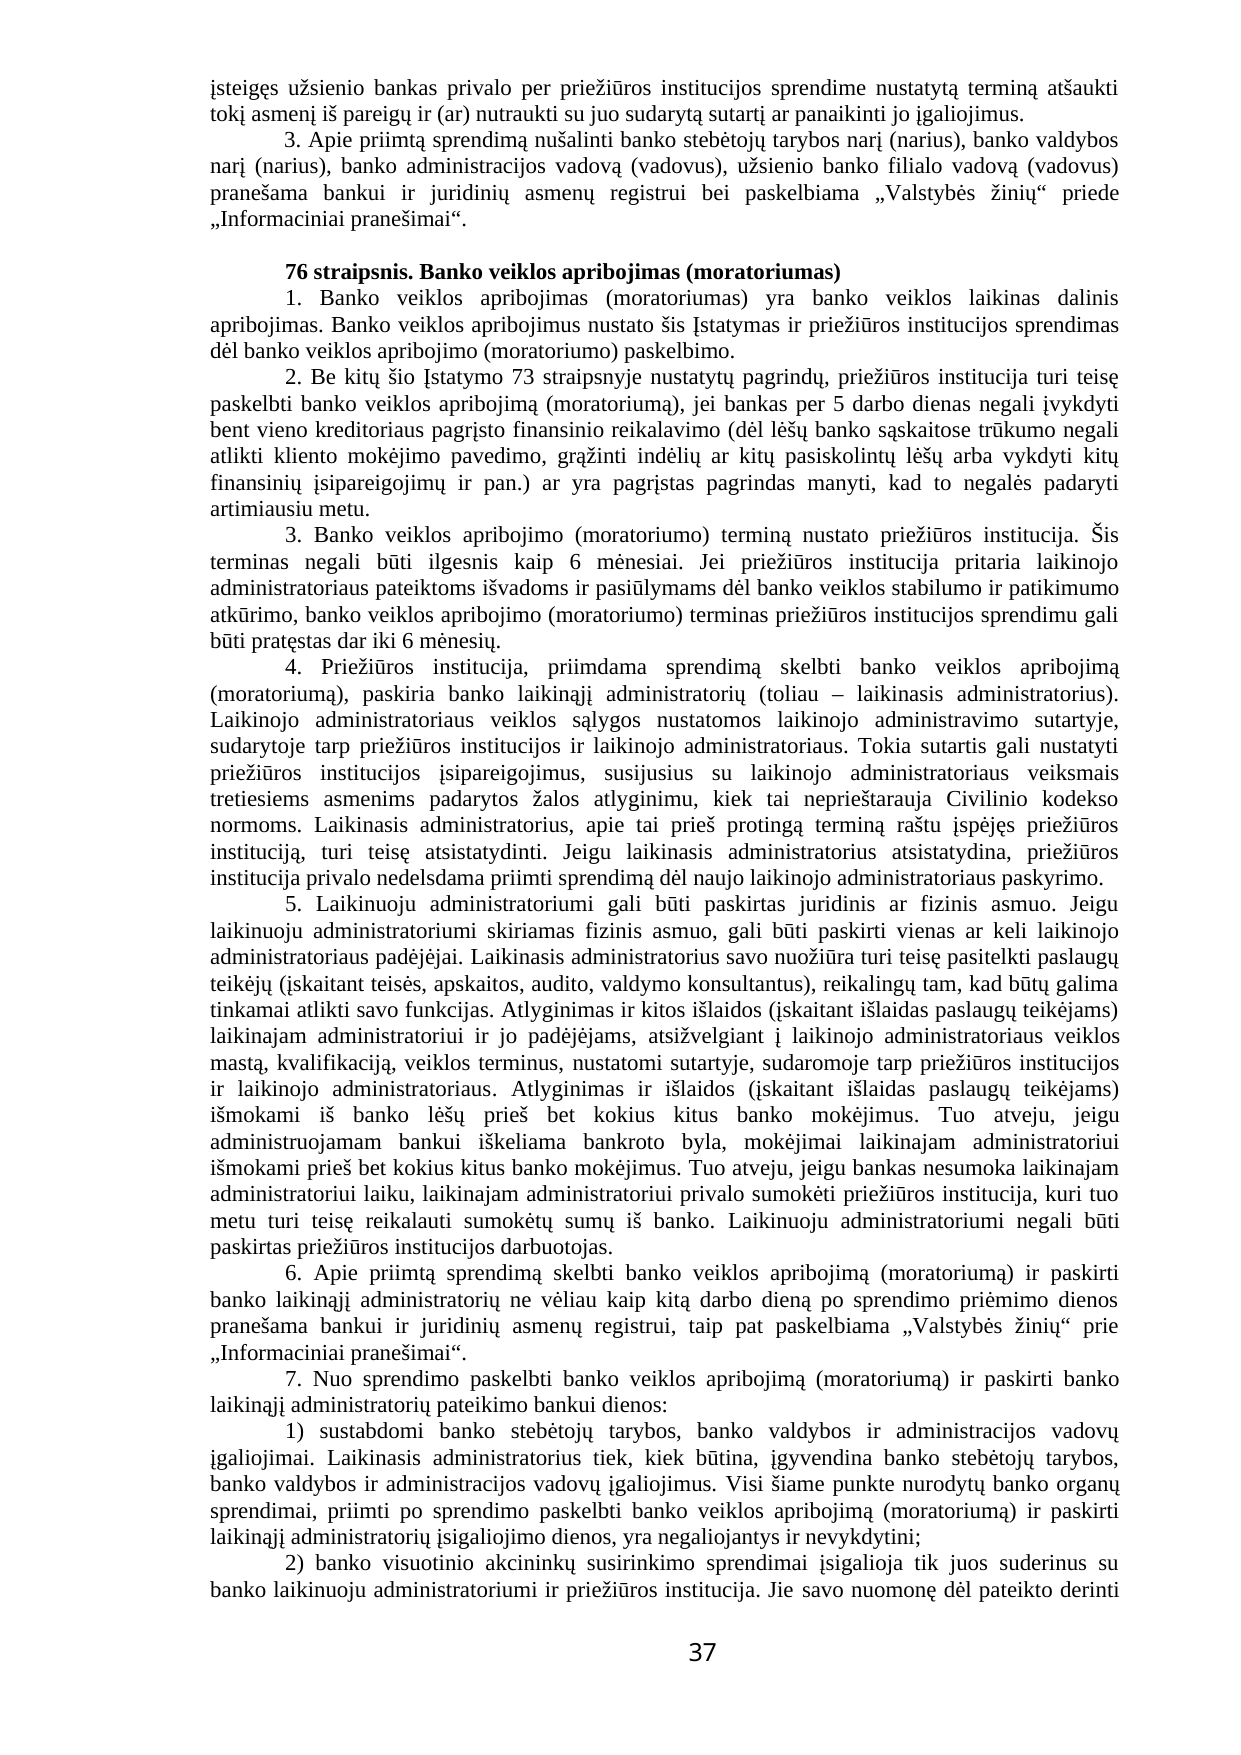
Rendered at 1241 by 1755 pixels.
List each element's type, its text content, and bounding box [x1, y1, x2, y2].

text 5. Laikinuoju administratoriumi gali būti paskirtas juridinis ar fizinis asmuo. Jeigu laikinuoju administratoriumi skiriamas fizinis asmuo, gali būti paskirti vienas ar keli laikinojo administratoriaus padėjėjai. Laikinasis administratorius savo nuožiūra turi teisę pasitelkti paslaugų teikėjų (įskaitant teisės, apskaitos, audito, valdymo konsultantus), reikalingų tam, kad būtų galima tinkamai atlikti savo funkcijas. Atlyginimas ir kitos išlaidos (įskaitant išlaidas paslaugų teikėjams) laikinajam administratoriui ir jo padėjėjams, atsižvelgiant į laikinojo administratoriaus veiklos mastą, kvalifikaciją, veiklos terminus, nustatomi sutartyje, sudaromoje tarp priežiūros institucijos ir laikinojo administratoriaus. Atlyginimas ir išlaidos (įskaitant išlaidas paslaugų teikėjams) išmokami iš banko lėšų prieš bet kokius kitus banko mokėjimus. Tuo atveju, jeigu administruojamam bankui iškeliama bankroto byla, mokėjimai laikinajam administratoriui išmokami prieš bet kokius kitus banko mokėjimus. Tuo atveju, jeigu bankas nesumoka laikinajam administratoriui laiku, laikinajam administratoriui privalo sumokėti priežiūros institucija, kuri tuo metu turi teisę reikalauti sumokėtų sumų iš banko. Laikinuoju administratoriumi negali būti paskirtas priežiūros institucijos darbuotojas. [210, 891, 1120, 1259]
text 3. Apie priimtą sprendimą nušalinti banko stebėtojų tarybos narį (narius), banko valdybos narį (narius), banko administracijos vadovą (vadovus), užsienio banko filialo vadovą (vadovus) pranešama bankui ir juridinių asmenų registrui bei paskelbiama „Valstybės žinių“ priede „Informaciniai pranešimai“. [210, 126, 1120, 232]
text 1. Banko veiklos apribojimas (moratoriumas) yra banko veiklos laikinas dalinis apribojimas. Banko veiklos apribojimus nustato šis Įstatymas ir priežiūros institucijos sprendimas dėl banko veiklos apribojimo (moratoriumo) paskelbimo. [210, 284, 1120, 363]
text 2. Be kitų šio Įstatymo 73 straipsnyje nustatytų pagrindų, priežiūros institucija turi teisę paskelbti banko veiklos apribojimą (moratoriumą), jei bankas per 5 darbo dienas negali įvykdyti bent vieno kreditoriaus pagrįsto finansinio reikalavimo (dėl lėšų banko sąskaitose trūkumo negali atlikti kliento mokėjimo pavedimo, grąžinti indėlių ar kitų pasiskolintų lėšų arba vykdyti kitų finansinių įsipareigojimų ir pan.) ar yra pagrįstas pagrindas manyti, kad to negalės padaryti artimiausiu metu. [210, 363, 1120, 522]
text 1) sustabdomi banko stebėtojų tarybos, banko valdybos ir administracijos vadovų įgaliojimai. Laikinasis administratorius tiek, kiek būtina, įgyvendina banko stebėtojų tarybos, banko valdybos ir administracijos vadovų įgaliojimus. Visi šiame punkte nurodytų banko organų sprendimai, priimti po sprendimo paskelbti banko veiklos apribojimą (moratoriumą) ir paskirti laikinąjį administratorių įsigaliojimo dienos, yra negaliojantys ir nevykdytini; [210, 1418, 1120, 1549]
text 3. Banko veiklos apribojimo (moratoriumo) terminą nustato priežiūros institucija. Šis terminas negali būti ilgesnis kaip 6 mėnesiai. Jei priežiūros institucija pritaria laikinojo administratoriaus pateiktoms išvadoms ir pasiūlymams dėl banko veiklos stabilumo ir patikimumo atkūrimo, banko veiklos apribojimo (moratoriumo) terminas priežiūros institucijos sprendimu gali būti pratęstas dar iki 6 mėnesių. [210, 522, 1120, 653]
text 76 straipsnis. Banko veiklos apribojimas (moratoriumas) [210, 258, 1120, 284]
text 4. Priežiūros institucija, priimdama sprendimą skelbti banko veiklos apribojimą (moratoriumą), paskiria banko laikinąjį administratorių (toliau – laikinasis administratorius). Laikinojo administratoriaus veiklos sąlygos nustatomos laikinojo administravimo sutartyje, sudarytoje tarp priežiūros institucijos ir laikinojo administratoriaus. Tokia sutartis gali nustatyti priežiūros institucijos įsipareigojimus, susijusius su laikinojo administratoriaus veiksmais tretiesiems asmenims padarytos žalos atlyginimu, kiek tai neprieštarauja Civilinio kodekso normoms. Laikinasis administratorius, apie tai prieš protingą terminą raštu įspėjęs priežiūros instituciją, turi teisę atsistatydinti. Jeigu laikinasis administratorius atsistatydina, priežiūros institucija privalo nedelsdama priimti sprendimą dėl naujo laikinojo administratoriaus paskyrimo. [210, 653, 1120, 891]
text 7. Nuo sprendimo paskelbti banko veiklos apribojimą (moratoriumą) ir paskirti banko laikinąjį administratorių pateikimo bankui dienos: [210, 1365, 1120, 1418]
text 2) banko visuotinio akcininkų susirinkimo sprendimai įsigalioja tik juos suderinus su banko laikinuoju administratoriumi ir priežiūros institucija. Jie savo nuomonę dėl pateikto derinti [210, 1549, 1120, 1602]
text įsteigęs užsienio bankas privalo per priežiūros institucijos sprendime nustatytą terminą atšaukti tokį asmenį iš pareigų ir (ar) nutraukti su juo sudarytą sutartį ar panaikinti jo įgaliojimus. [210, 73, 1120, 126]
text 6. Apie priimtą sprendimą skelbti banko veiklos apribojimą (moratoriumą) ir paskirti banko laikinąjį administratorių ne vėliau kaip kitą darbo dieną po sprendimo priėmimo dienos pranešama bankui ir juridinių asmenų registrui, taip pat paskelbiama „Valstybės žinių“ prie „Informaciniai pranešimai“. [210, 1259, 1120, 1365]
